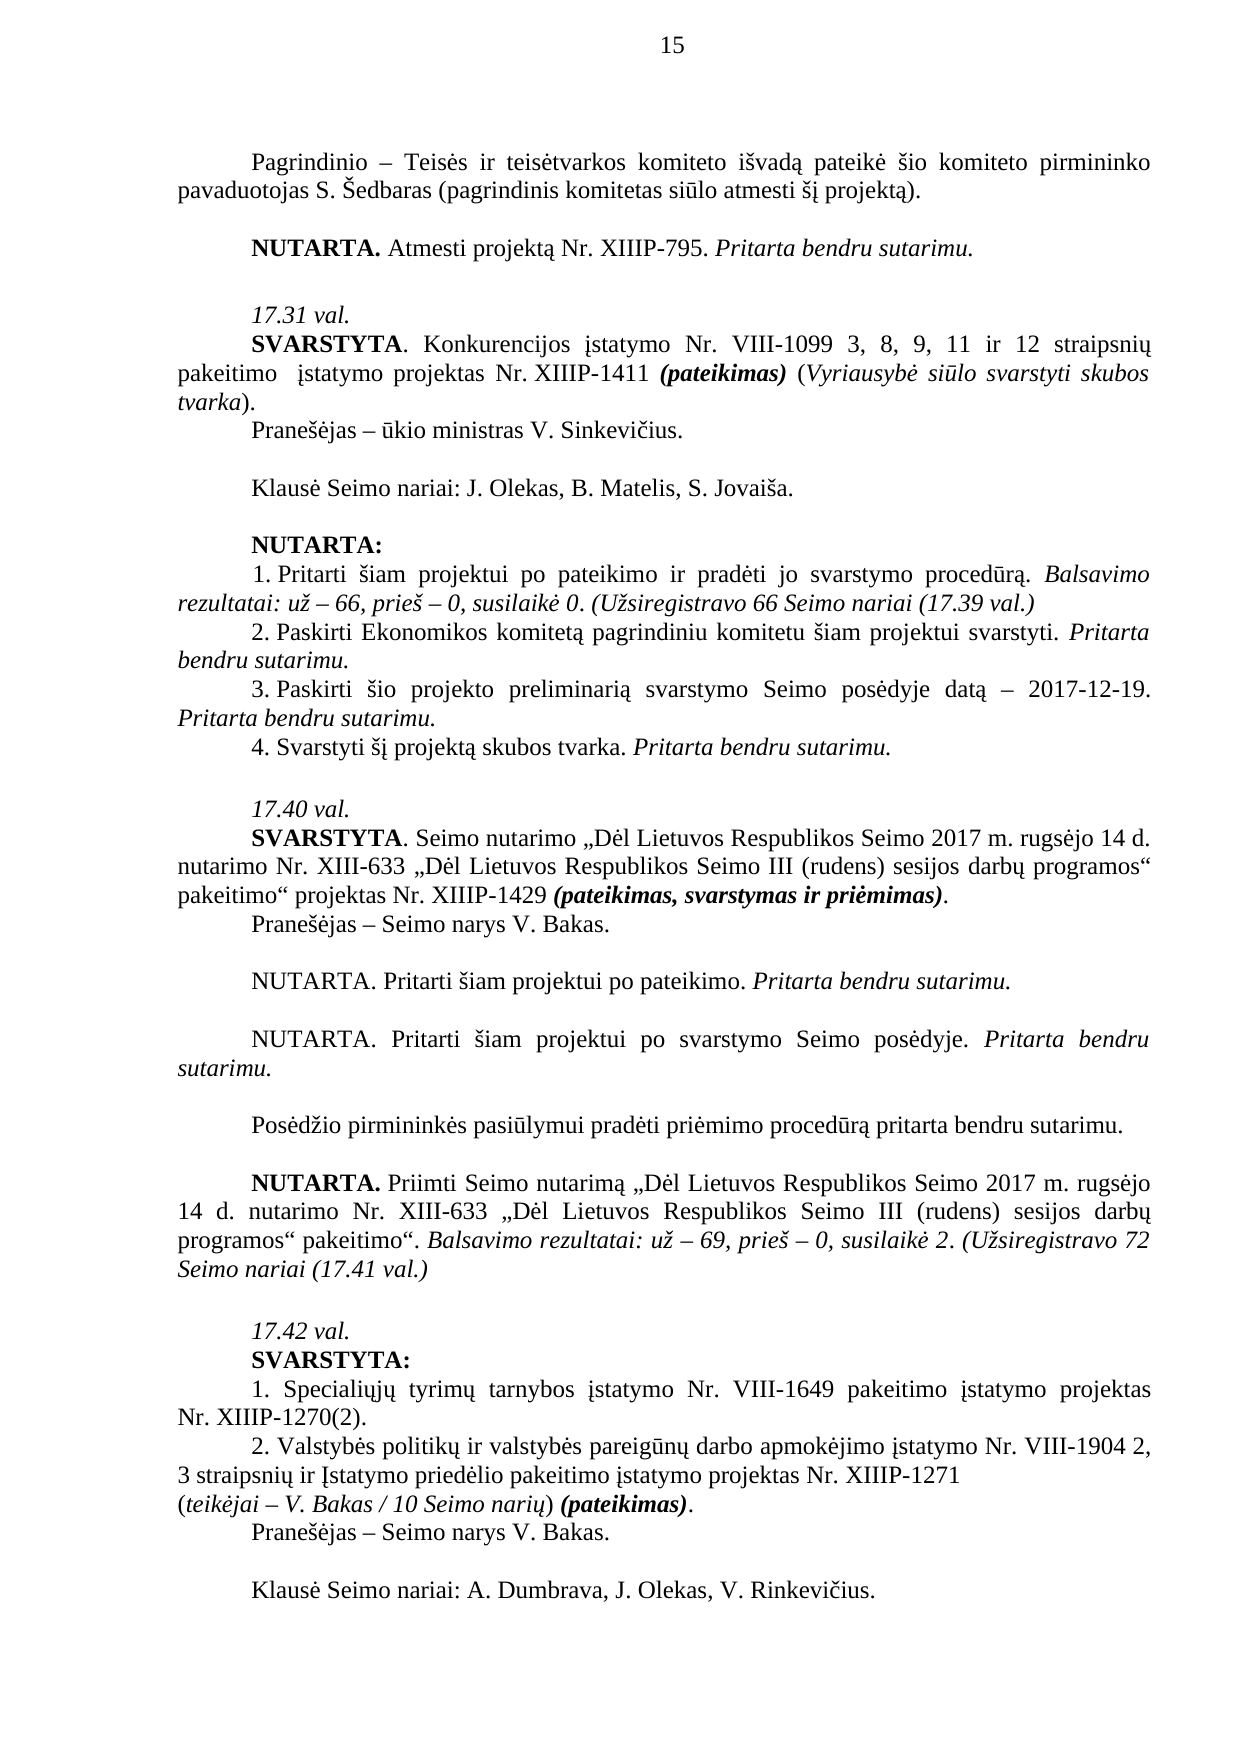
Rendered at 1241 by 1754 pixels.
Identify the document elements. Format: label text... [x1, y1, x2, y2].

text Klausė Seimo nariai: A. Dumbrava, J. Olekas, V. Rinkevičius. [177, 1575, 1152, 1604]
text 2. Valstybės politikų ir valstybės pareigūnų darbo apmokėjimo įstatymo Nr. VIII-1904 2, 3 straipsnių ir Įstatymo priedėlio pakeitimo įstatymo projektas Nr. XIIIP-1271 [177, 1431, 1152, 1489]
text Pranešėjas – ūkio ministras V. Sinkevičius. [177, 415, 1152, 444]
text SVARSTYTA. Konkurencijos įstatymo Nr. VIII-1099 3, 8, 9, 11 ir 12 straipsnių pakeitimo įstatymo projektas Nr. XIIIP-1411 (pateikimas) (Vyriausybė siūlo svarstyti skubos tvarka). [177, 329, 1152, 415]
text NUTARTA. Atmesti projektą Nr. XIIIP-795. Pritarta bendru sutarimu. [177, 233, 1152, 262]
text Pranešėjas – Seimo narys V. Bakas. [177, 1517, 1152, 1546]
text Klausė Seimo nariai: J. Olekas, B. Matelis, S. Jovaiša. [177, 473, 1152, 502]
text 17.42 val. [177, 1316, 1152, 1345]
text NUTARTA. Pritarti šiam projektui po pateikimo. Pritarta bendru sutarimu. [177, 966, 1152, 995]
text SVARSTYTA: [177, 1345, 1152, 1374]
text Pagrindinio – Teisės ir teisėtvarkos komiteto išvadą pateikė šio komiteto pirmininko pavaduotojas S. Šedbaras (pagrindinis komitetas siūlo atmesti šį projektą). [177, 147, 1152, 204]
text 2. Paskirti Ekonomikos komitetą pagrindiniu komitetu šiam projektui svarstyti. Pritarta bendru sutarimu. [177, 617, 1152, 674]
text 3. Paskirti šio projekto preliminarią svarstymo Seimo posėdyje datą – 2017-12-19. Pritarta bendru sutarimu. [177, 674, 1152, 732]
text NUTARTA. Pritarti šiam projektui po svarstymo Seimo posėdyje. Pritarta bendru sutarimu. [177, 1024, 1152, 1081]
text 4. Svarstyti šį projektą skubos tvarka. Pritarta bendru sutarimu. [177, 732, 1152, 760]
text NUTARTA: [177, 530, 1152, 559]
text SVARSTYTA. Seimo nutarimo „Dėl Lietuvos Respublikos Seimo 2017 m. rugsėjo 14 d. nutarimo Nr. XIII-633 „Dėl Lietuvos Respublikos Seimo III (rudens) sesijos darbų programos“ pakeitimo“ projektas Nr. XIIIP-1429 (pateikimas, svarstymas ir priėmimas). [177, 823, 1152, 909]
text 17.40 val. [177, 794, 1152, 823]
text 1. Specialiųjų tyrimų tarnybos įstatymo Nr. VIII-1649 pakeitimo įstatymo projektas Nr. XIIIP-1270(2). [177, 1374, 1152, 1431]
text (teikėjai – V. Bakas / 10 Seimo narių) (pateikimas). [177, 1489, 1152, 1517]
text Posėdžio pirmininkės pasiūlymui pradėti priėmimo procedūrą pritarta bendru sutarimu. [177, 1110, 1152, 1139]
text NUTARTA. Priimti Seimo nutarimą „Dėl Lietuvos Respublikos Seimo 2017 m. rugsėjo 14 d. nutarimo Nr. XIII-633 „Dėl Lietuvos Respublikos Seimo III (rudens) sesijos darbų programos“ pakeitimo“. Balsavimo rezultatai: už – 69, prieš – 0, susilaikė 2. (Užsiregistravo 72 Seimo nariai (17.41 val.) [177, 1168, 1152, 1283]
text 17.31 val. [177, 300, 1152, 329]
text Pranešėjas – Seimo narys V. Bakas. [177, 909, 1152, 938]
text 1. Pritarti šiam projektui po pateikimo ir pradėti jo svarstymo procedūrą. Balsavimo rezultatai: už – 66, prieš – 0, susilaikė 0. (Užsiregistravo 66 Seimo nariai (17.39 val.) [177, 559, 1152, 617]
